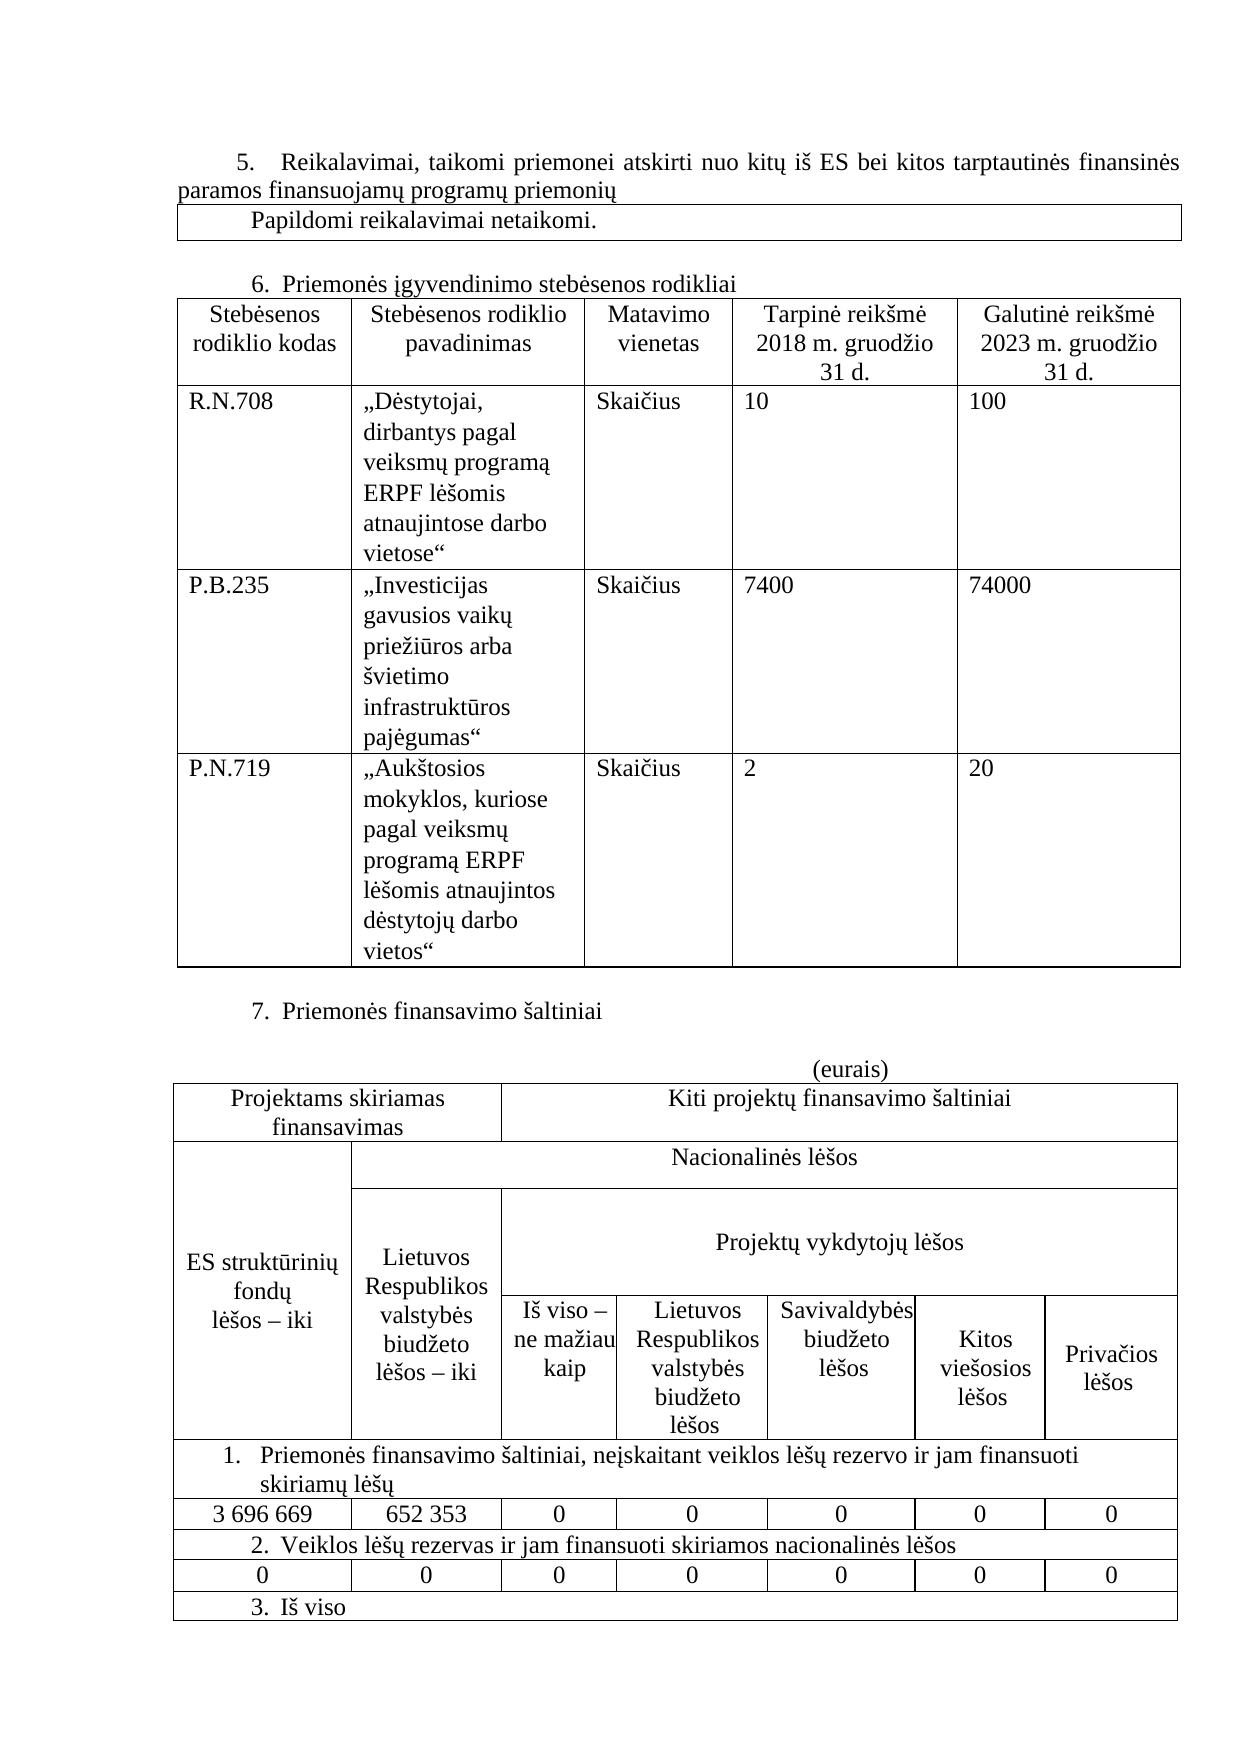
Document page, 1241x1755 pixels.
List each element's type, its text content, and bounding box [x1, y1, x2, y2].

table_cell 2. Veiklos lėšų rezervas ir jam finansuoti skiriamos nacionalinės lėšos [174, 1530, 1177, 1559]
table_cell 74000 [958, 570, 1180, 752]
table_cell 3 696 669 [174, 1499, 351, 1529]
table_cell 652 353 [352, 1499, 501, 1529]
table_cell 0 [1046, 1499, 1177, 1529]
table_header Projektams skiriamas finansavimas [174, 1084, 501, 1141]
table_header Stebėsenos rodiklio pavadinimas [352, 299, 584, 385]
table_cell 2 [733, 754, 957, 966]
table_cell „Investicijas gavusios vaikų priežiūros arba švietimo infrastruktūros pajėgumas“ [352, 570, 584, 752]
table_cell 20 [958, 754, 1180, 966]
table_cell Savivaldybės biudžeto lėšos [768, 1296, 914, 1439]
table_header Papildomi reikalavimai netaikomi. [178, 205, 1181, 239]
table_cell P.B.235 [178, 570, 351, 752]
table_cell Projektų vykdytojų lėšos [502, 1189, 1177, 1294]
table_cell Skaičius [585, 386, 732, 569]
table_cell ES struktūrinių fondų lėšos – iki [174, 1142, 351, 1439]
table_cell Skaičius [585, 570, 732, 752]
text 6. Priemonės įgyvendinimo stebėsenos rodikliai [251, 269, 1181, 298]
table_cell „Dėstytojai, dirbantys pagal veiksmų programą ERPF lėšomis atnaujintose darbo vietose“ [352, 386, 584, 569]
table_cell Iš viso – ne mažiau kaip [502, 1296, 616, 1439]
table_cell 0 [502, 1560, 616, 1591]
table_cell 7400 [733, 570, 957, 752]
table_cell Nacionalinės lėšos [352, 1142, 1177, 1188]
table_cell P.N.719 [178, 754, 351, 966]
table_cell 3. Iš viso [174, 1592, 1177, 1620]
text 5. Reikalavimai, taikomi priemonei atskirti nuo kitų iš ES bei kitos tarptautinės finansinės paramos finansuojamų programų priemonių [177, 147, 1181, 204]
table_cell 0 [617, 1560, 767, 1591]
table_cell 10 [733, 386, 957, 569]
table_header Stebėsenos rodiklio kodas [178, 299, 351, 385]
table_cell 0 [768, 1560, 914, 1591]
table_header Matavimo vienetas [585, 299, 732, 385]
table_cell 0 [916, 1499, 1044, 1529]
table_cell 0 [352, 1560, 501, 1591]
table_header Galutinė reikšmė 2023 m. gruodžio 31 d. [958, 299, 1180, 385]
table_cell 1. Priemonės finansavimo šaltiniai, neįskaitant veiklos lėšų rezervo ir jam finansuoti skiriamų lėšų [174, 1440, 1177, 1498]
table_cell Lietuvos Respublikos valstybės biudžeto lėšos – iki [352, 1189, 501, 1439]
table_cell R.N.708 [178, 386, 351, 569]
table_cell 0 [768, 1499, 914, 1529]
text 7. Priemonės finansavimo šaltiniai [251, 996, 1181, 1025]
table_header Kiti projektų finansavimo šaltiniai [502, 1084, 1177, 1141]
table_cell 0 [916, 1560, 1044, 1591]
text (eurais) [177, 1054, 904, 1082]
table_cell „Aukštosios mokyklos, kuriose pagal veiksmų programą ERPF lėšomis atnaujintos dėstytojų darbo vietos“ [352, 754, 584, 966]
table_cell 0 [1046, 1560, 1177, 1591]
table_header Tarpinė reikšmė 2018 m. gruodžio 31 d. [733, 299, 957, 385]
table_cell 0 [174, 1560, 351, 1591]
table_cell Skaičius [585, 754, 732, 966]
table_cell Lietuvos Respublikos valstybės biudžeto lėšos [617, 1296, 767, 1439]
table_cell 0 [617, 1499, 767, 1529]
table_cell 100 [958, 386, 1180, 569]
table_cell Kitos viešosios lėšos [916, 1296, 1044, 1439]
table_cell 0 [502, 1499, 616, 1529]
table_cell Privačios lėšos [1046, 1296, 1177, 1439]
